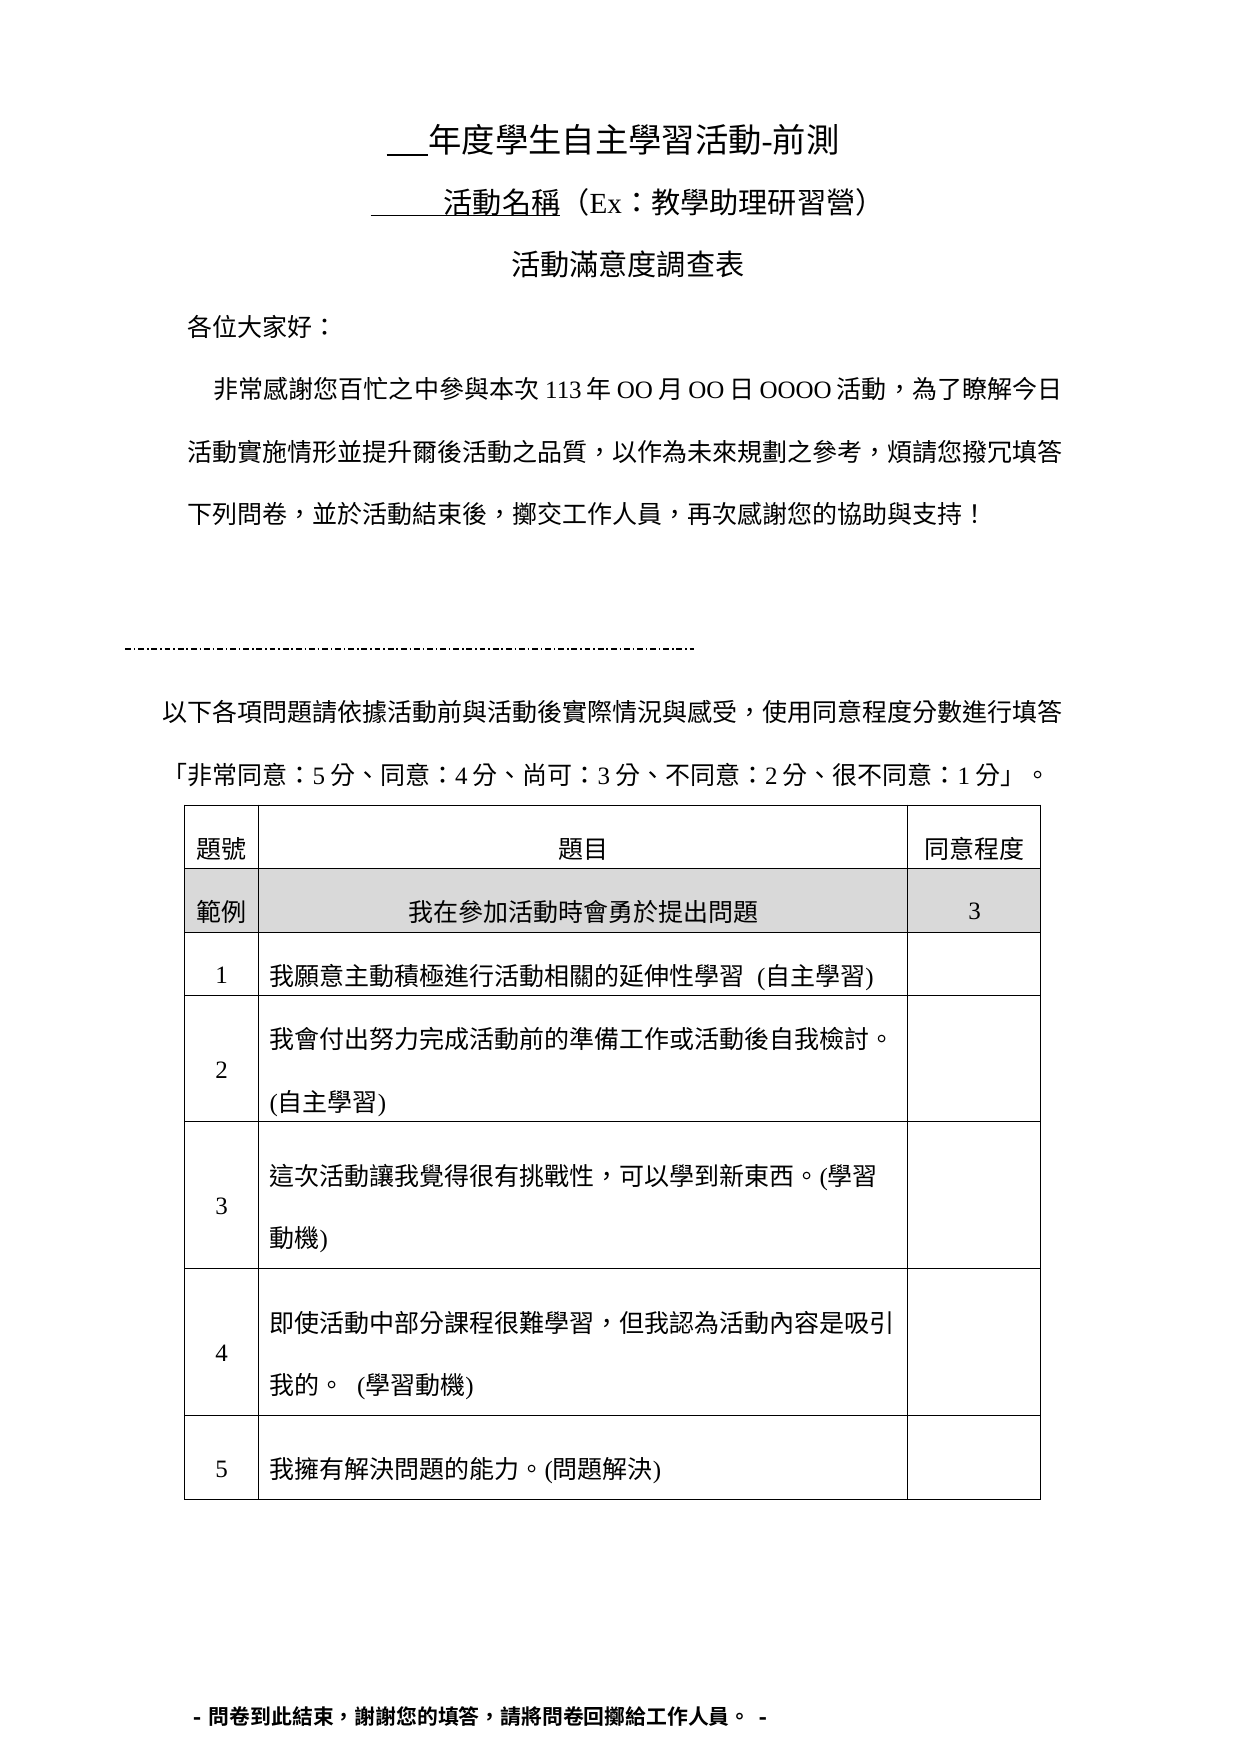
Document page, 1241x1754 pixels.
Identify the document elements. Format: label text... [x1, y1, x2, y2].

table_cell 我擁有解決問題的能力。(問題解決) [259, 1416, 907, 1499]
table_cell 5 [185, 1416, 258, 1499]
table_header 題目 [259, 806, 907, 868]
table_cell 3 [185, 1122, 258, 1268]
table_cell [908, 996, 1040, 1121]
table_header 題號 [185, 806, 258, 868]
table_cell 4 [185, 1269, 258, 1415]
table_cell 即使活動中部分課程很難學習，但我認為活動內容是吸引我的。 (學習動機) [259, 1269, 907, 1415]
text 年度學生自主學習活動-前測 [162, 96, 1063, 159]
table_cell [908, 1122, 1040, 1268]
text 非常感謝您百忙之中參與本次113年OO月OO日OOOO活動，為了瞭解今日活動實施情形並提升爾後活動之品質，以作為未來規劃之參考，煩請您撥冗填答下列問卷，並於活動結束後，擲交工作人員，再次感謝您的協助與支持！ [187, 346, 1063, 534]
table_cell 我在參加活動時會勇於提出問題 [259, 869, 907, 932]
table_cell 3 [908, 869, 1040, 932]
text 以下各項問題請依據活動前與活動後實際情況與感受，使用同意程度分數進行填答「非常同意：5分、同意：4分、尚可：3分、不同意：2分、很不同意：1分」。 [162, 669, 1063, 794]
table_cell [908, 933, 1040, 995]
table_cell [908, 1416, 1040, 1499]
table_cell [908, 1269, 1040, 1415]
table_cell 範例 [185, 869, 258, 932]
text 各位大家好： [162, 284, 1063, 346]
text 活動滿意度調查表 [162, 221, 1063, 284]
table_cell 2 [185, 996, 258, 1121]
table_cell 我願意主動積極進行活動相關的延伸性學習 (自主學習) [259, 933, 907, 995]
table_cell 我會付出努力完成活動前的準備工作或活動後自我檢討。(自主學習) [259, 996, 907, 1121]
text 活動名稱（Ex：教學助理研習營） [162, 159, 1063, 221]
table_cell 1 [185, 933, 258, 995]
table_header 同意程度 [908, 806, 1040, 868]
table_cell 這次活動讓我覺得很有挑戰性，可以學到新東西。(學習動機) [259, 1122, 907, 1268]
